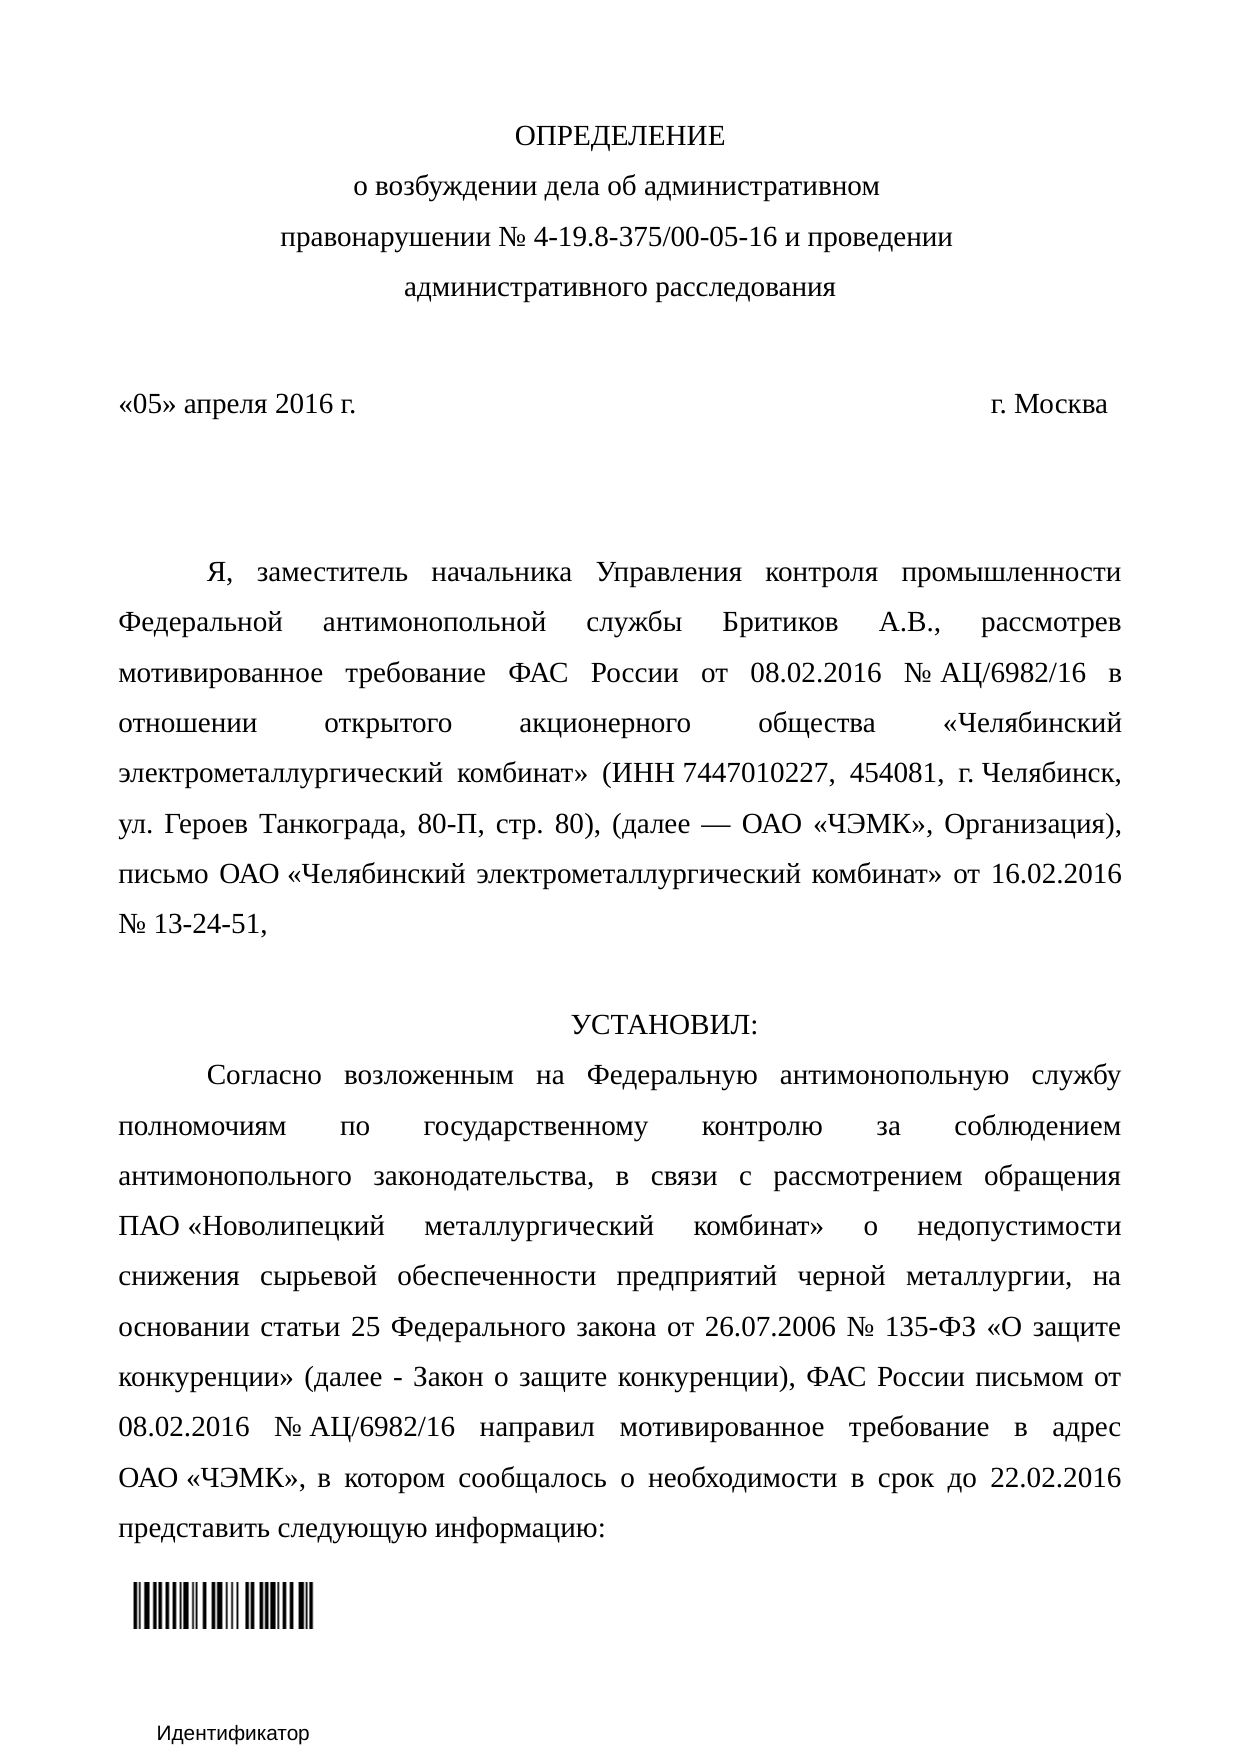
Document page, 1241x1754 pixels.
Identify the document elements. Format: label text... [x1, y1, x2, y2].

text УСТАНОВИЛ: [118, 1007, 1122, 1041]
text «05» апреля 2016 г. г. Москва [118, 386, 1122, 420]
text административного расследования [118, 269, 1122, 303]
text Я, заместитель начальника Управления контроля промышленности Федеральной антимонопольной службы Бритиков А.В., рассмотрев мотивированное требование ФАС России от 08.02.2016 № АЦ/6982/16 в отношении открытого акционерного общества «Челябинский электрометаллургический комбинат» (ИНН 7447010227, 454081, г. Челябинск, ул. Героев Танкограда, 80-П, стр. 80), (далее — ОАО «ЧЭМК», Организация), письмо ОАО «Челябинский электрометаллургический комбинат» от 16.02.2016 № 13-24-51, [118, 554, 1122, 940]
picture [118, 1582, 331, 1629]
text правонарушении № 4-19.8-375/00-05-16 и проведении [118, 219, 1122, 252]
text о возбуждении дела об административном [118, 168, 1122, 202]
text ОПРЕДЕЛЕНИЕ [118, 118, 1122, 152]
text Согласно возложенным на Федеральную антимонопольную службу полномочиям по государственному контролю за соблюдением антимонопольного законодательства, в связи с рассмотрением обращения ПАО «Новолипецкий металлургический комбинат» о недопустимости снижения сырьевой обеспеченности предприятий черной металлургии, на основании статьи 25 Федерального закона от 26.07.2006 № 135-ФЗ «О защите конкуренции» (далее - Закон о защите конкуренции), ФАС России письмом от 08.02.2016 № АЦ/6982/16 направил мотивированное требование в адрес ОАО «ЧЭМК», в котором сообщалось о необходимости в срок до 22.02.2016 представить следующую информацию: [118, 1057, 1122, 1544]
